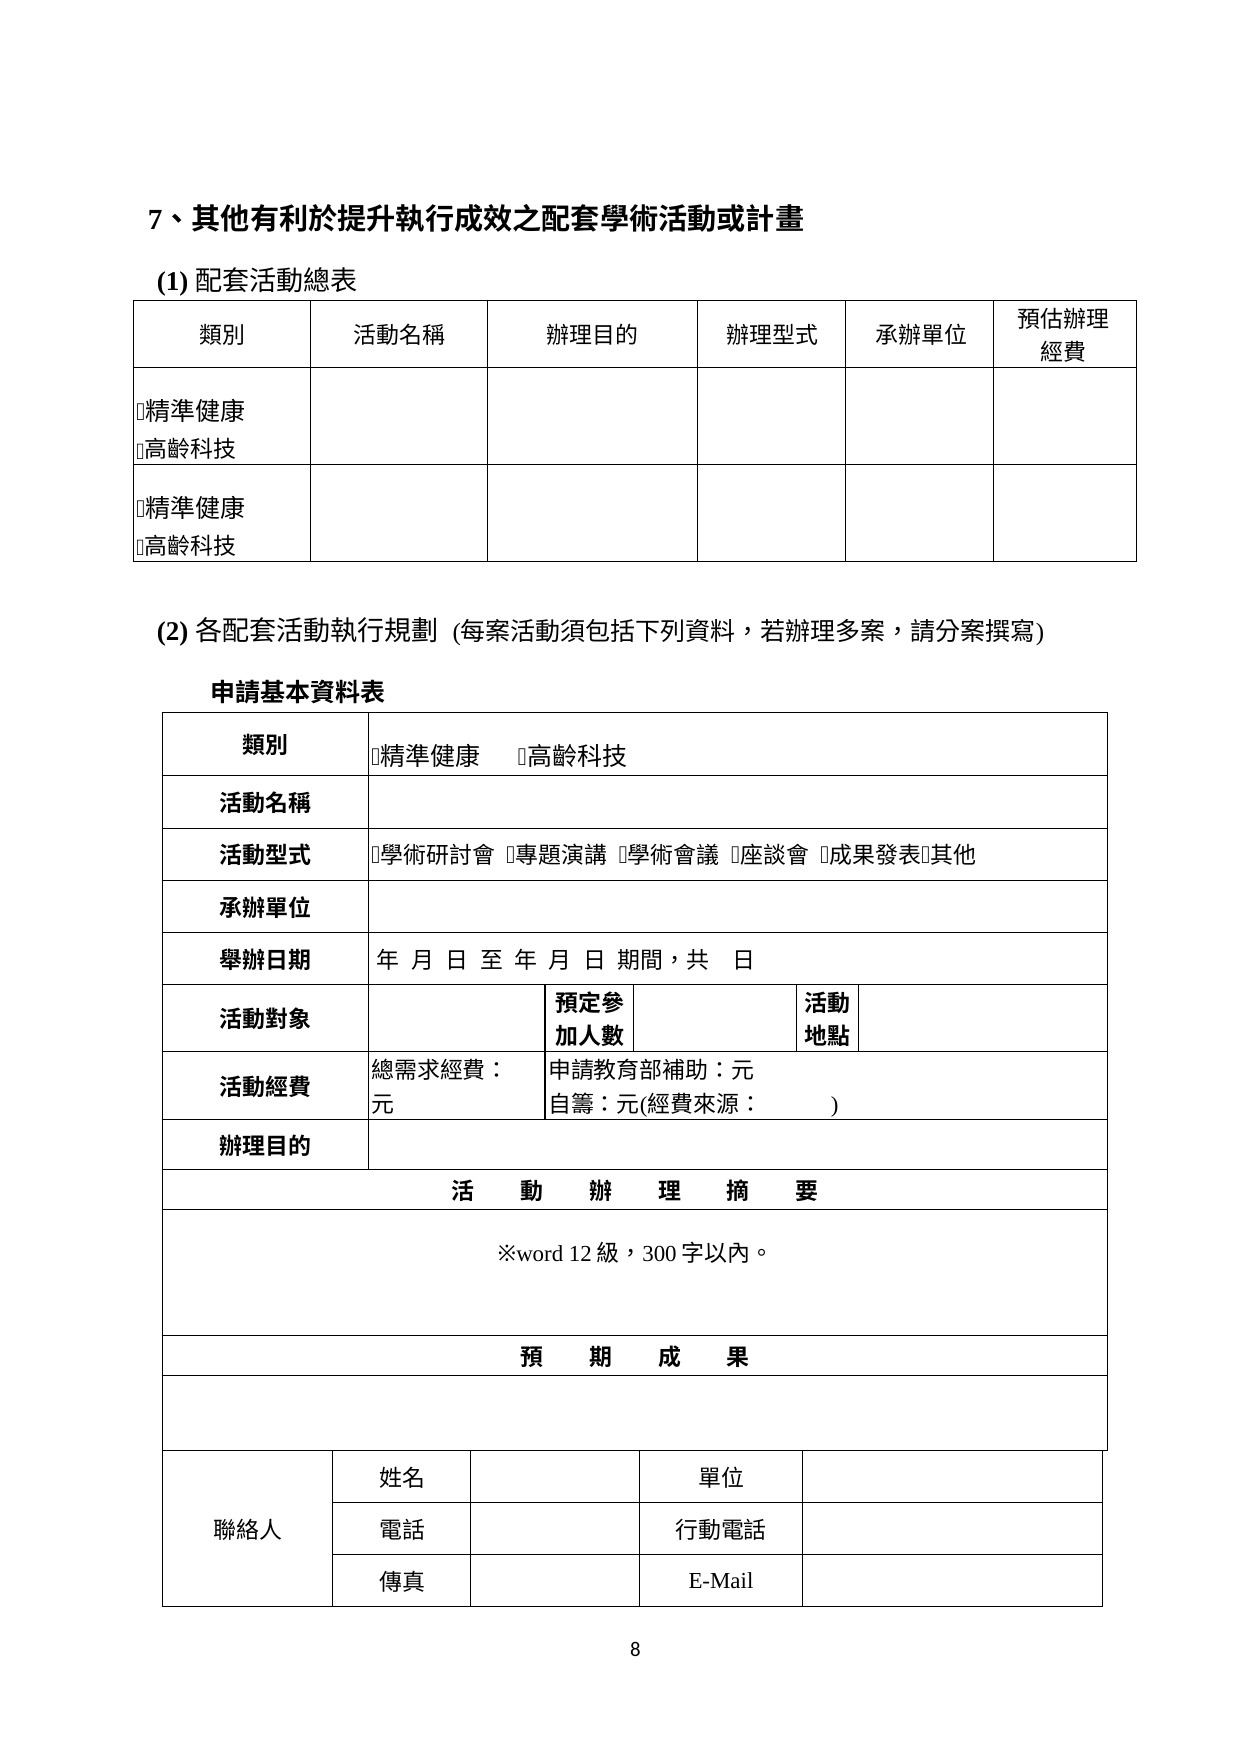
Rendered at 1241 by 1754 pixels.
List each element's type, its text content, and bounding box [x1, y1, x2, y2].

table_cell [1103, 1554, 1107, 1606]
table_cell [471, 1503, 639, 1554]
table_header 類別 [134, 301, 310, 367]
table_cell 活 動 辦 理 摘 要 [163, 1170, 1107, 1209]
table_cell 活動型式 [163, 829, 368, 879]
table_header 預估辦理 經費 [994, 301, 1136, 367]
table_cell [369, 1120, 1107, 1169]
table_cell 申請教育部補助：元 自籌：元(經費來源： ) [546, 1052, 1107, 1119]
table_cell [634, 985, 796, 1051]
table_cell 聯絡人 [163, 1451, 332, 1606]
table_cell [311, 368, 487, 464]
table_cell ※word 12級，300字以內。 [163, 1210, 1107, 1335]
table_cell 承辦單位 [163, 881, 368, 932]
table_cell [994, 368, 1136, 464]
text 申請基本資料表 [210, 649, 1122, 712]
table_cell 舉辦日期 [163, 933, 368, 984]
table_cell [471, 1451, 639, 1502]
table_cell [163, 1376, 1107, 1450]
table_cell 傳真 [333, 1555, 470, 1606]
table_cell 姓名 [333, 1451, 470, 1502]
table_cell [311, 465, 487, 561]
table_cell 活動經費 [163, 1052, 368, 1119]
table_cell 精準健康 高齡科技 [134, 368, 310, 464]
table_header 類別 [163, 713, 368, 775]
table_cell 電話 [333, 1503, 470, 1554]
table_cell [846, 368, 993, 464]
table_cell [369, 881, 1107, 932]
table_cell [698, 465, 845, 561]
table_cell 預定參加人數 [546, 985, 633, 1051]
table_cell 總需求經費： 元 [369, 1052, 544, 1119]
subtitle 其他有利於提升執行成效之配套學術活動或計畫 [148, 175, 1122, 237]
table_cell [994, 465, 1136, 561]
table_cell [488, 465, 697, 561]
table_cell [369, 776, 1107, 827]
table_cell 精準健康 高齡科技 [134, 465, 310, 561]
table_cell 活動對象 [163, 985, 368, 1051]
subtitle 配套活動總表 [157, 237, 1122, 300]
table_header 承辦單位 [846, 301, 993, 367]
table_cell E-Mail [640, 1555, 802, 1606]
table_cell 辦理目的 [163, 1120, 368, 1169]
table_cell [846, 465, 993, 561]
table_cell [488, 368, 697, 464]
table_cell 預 期 成 果 [163, 1336, 1107, 1375]
table_cell 單位 [640, 1451, 802, 1502]
table_cell 活動名稱 [163, 776, 368, 827]
table_cell 活動地點 [797, 985, 858, 1051]
table_cell [1103, 1502, 1107, 1554]
subtitle 各配套活動執行規劃 (每案活動須包括下列資料，若辦理多案，請分案撰寫) [157, 587, 1122, 649]
table_cell [803, 1555, 1102, 1606]
table_cell [698, 368, 845, 464]
table_header 辦理型式 [698, 301, 845, 367]
table_header 活動名稱 [311, 301, 487, 367]
table_cell [1103, 1451, 1107, 1502]
table_cell [471, 1555, 639, 1606]
table_header 精準健康 高齡科技 [369, 713, 1107, 775]
table_header 辦理目的 [488, 301, 697, 367]
table_cell 學術研討會 專題演講 學術會議 座談會 成果發表其他 [369, 829, 1107, 879]
table_cell [369, 985, 544, 1051]
table_cell 年 月 日 至 年 月 日 期間，共 日 [369, 933, 1107, 984]
table_cell [803, 1503, 1102, 1554]
table_cell 行動電話 [640, 1503, 802, 1554]
table_cell [859, 985, 1107, 1051]
table_cell [803, 1451, 1102, 1502]
